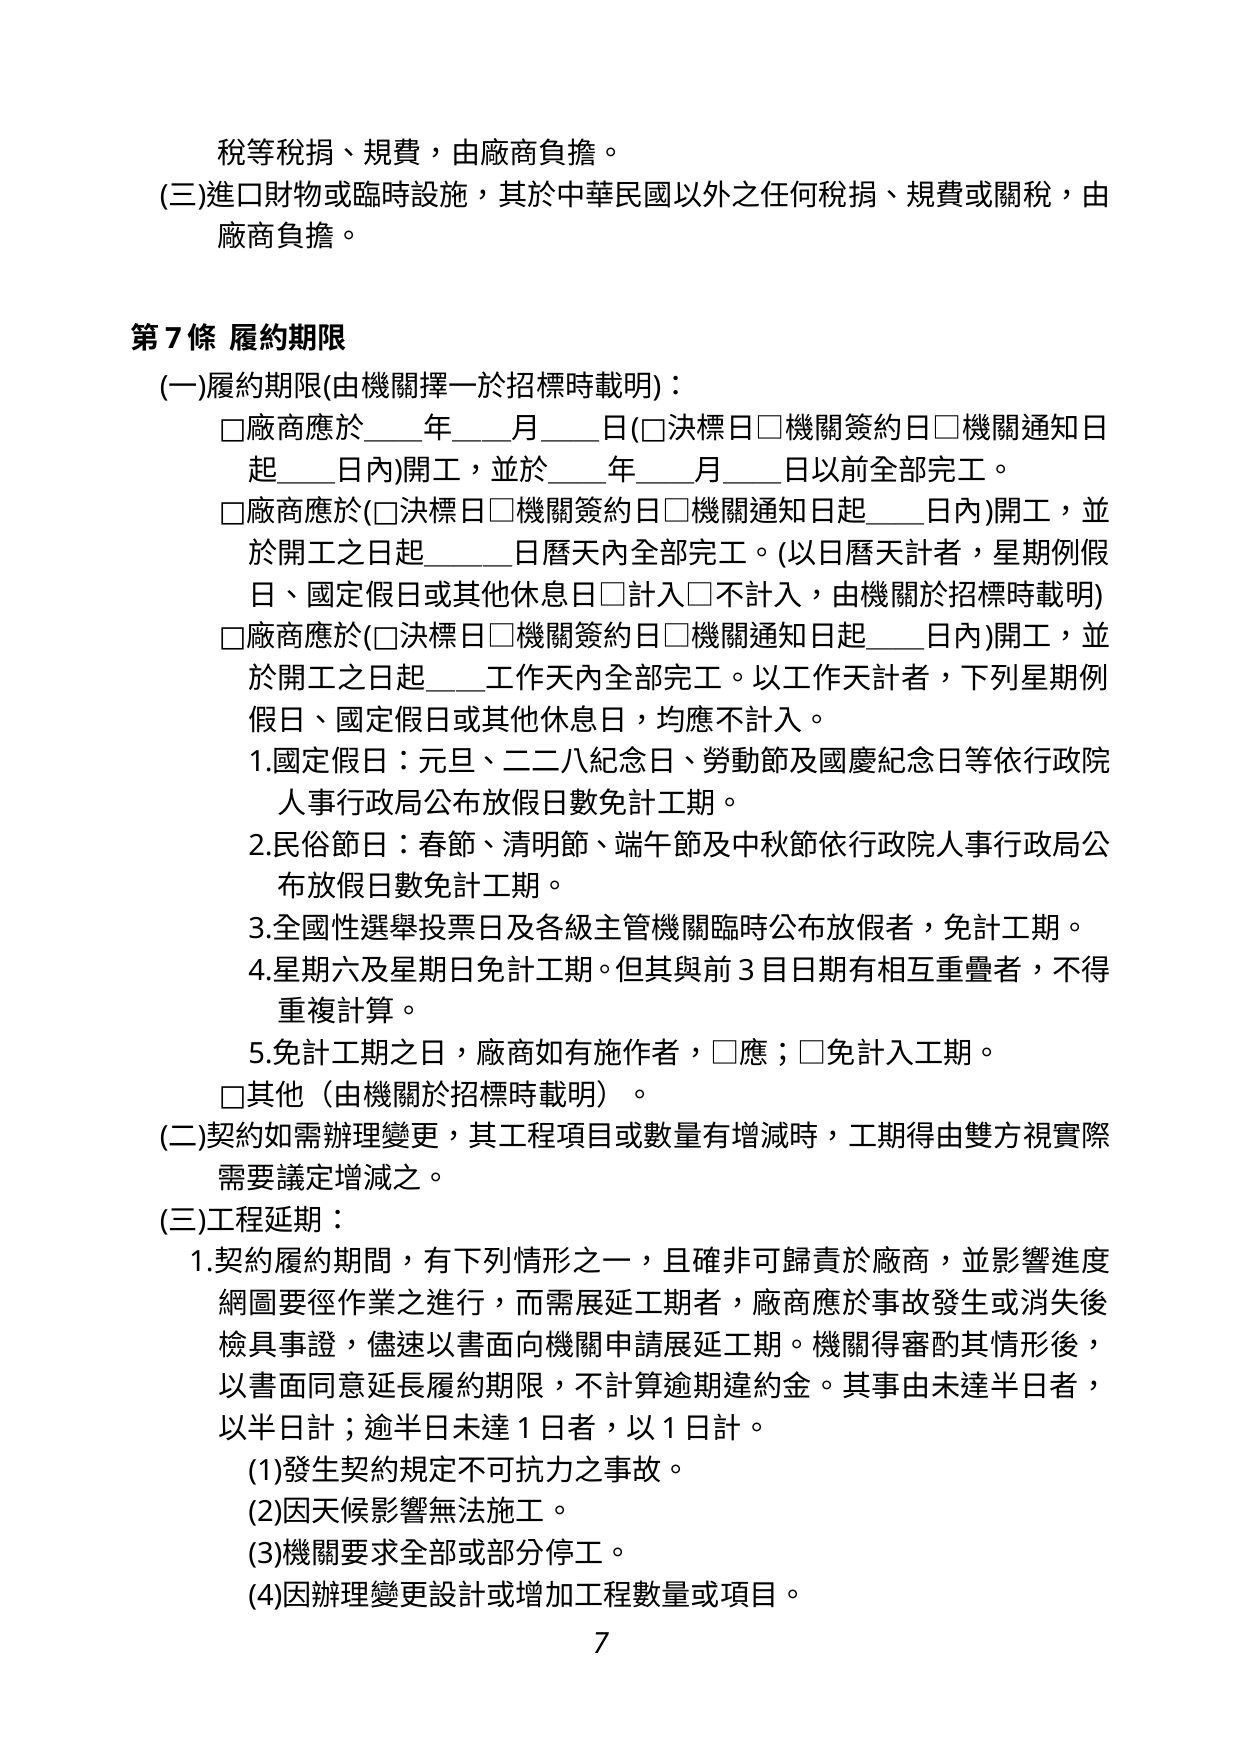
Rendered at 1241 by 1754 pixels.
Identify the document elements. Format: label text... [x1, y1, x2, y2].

text 1.契約履約期間，有下列情形之一，且確非可歸責於廠商，並影響進度網圖要徑作業之進行，而需展延工期者，廠商應於事故發生或消失後，檢具事證，儘速以書面向機關申請展延工期。機關得審酌其情形後，以書面同意延長履約期限，不計算逾期違約金。其事由未達半日者，以半日計；逾半日未達1日者，以1日計。 [189, 1238, 1110, 1447]
text 5.免計工期之日，廠商如有施作者，□應；□免計入工期。 [248, 1030, 1110, 1072]
text (3)機關要求全部或部分停工。 [248, 1530, 1110, 1572]
text (二)契約如需辦理變更，其工程項目或數量有增減時，工期得由雙方視實際需要議定增減之。 [159, 1113, 1110, 1197]
text (4)因辦理變更設計或增加工程數量或項目。 [248, 1572, 1110, 1613]
text 1.國定假日：元旦、二二八紀念日、勞動節及國慶紀念日等依行政院人事行政局公布放假日數免計工期。 [248, 738, 1110, 822]
text (一)履約期限(由機關擇一於招標時載明)： [159, 363, 1110, 405]
text 稅等稅捐、規費，由廠商負擔。 [159, 130, 1110, 172]
text □廠商應於＿＿年＿＿月＿＿日(□決標日□機關簽約日□機關通知日起＿＿日內)開工，並於＿＿年＿＿月＿＿日以前全部完工。 [218, 405, 1110, 488]
text (三)工程延期： [159, 1197, 1110, 1238]
text □其他（由機關於招標時載明）。 [218, 1072, 1110, 1113]
text 3.全國性選舉投票日及各級主管機關臨時公布放假者，免計工期。 [248, 905, 1110, 947]
text 第7條 履約期限 [130, 315, 1110, 357]
text (三)進口財物或臨時設施，其於中華民國以外之任何稅捐、規費或關稅，由廠商負擔。 [159, 172, 1110, 255]
text □廠商應於(□決標日□機關簽約日□機關通知日起＿＿日內)開工，並於開工之日起＿＿＿日曆天內全部完工。(以日曆天計者，星期例假日、國定假日或其他休息日□計入□不計入，由機關於招標時載明) [218, 488, 1110, 613]
text 2.民俗節日：春節、清明節、端午節及中秋節依行政院人事行政局公布放假日數免計工期。 [248, 822, 1110, 905]
text (2)因天候影響無法施工。 [248, 1488, 1110, 1530]
text □廠商應於(□決標日□機關簽約日□機關通知日起＿＿日內)開工，並於開工之日起＿＿工作天內全部完工。以工作天計者，下列星期例假日、國定假日或其他休息日，均應不計入。 [218, 613, 1110, 738]
text (1)發生契約規定不可抗力之事故。 [248, 1447, 1110, 1488]
text 4.星期六及星期日免計工期。但其與前3目日期有相互重疊者，不得重複計算。 [248, 947, 1110, 1030]
